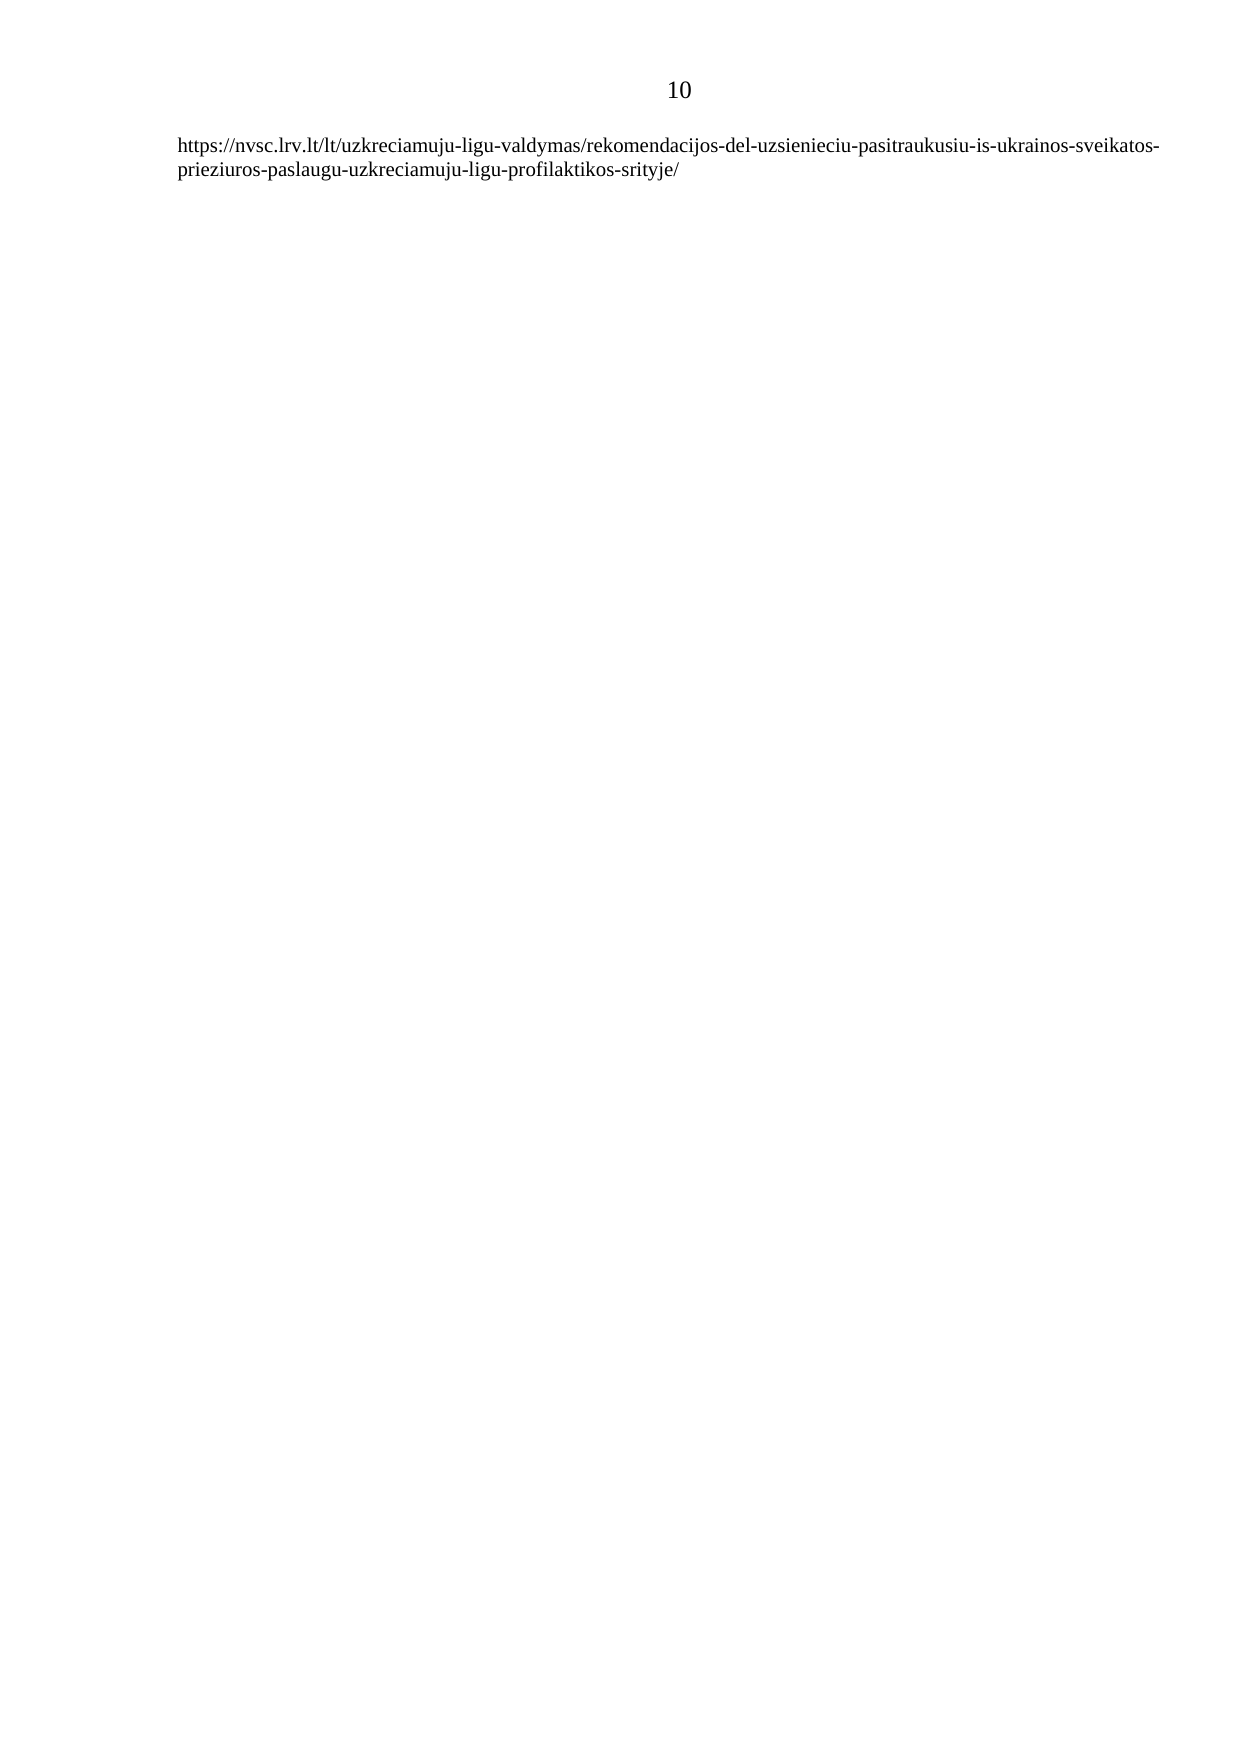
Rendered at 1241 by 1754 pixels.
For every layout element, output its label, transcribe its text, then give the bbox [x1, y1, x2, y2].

text https://nvsc.lrv.lt/lt/uzkreciamuju-ligu-valdymas/rekomendacijos-del-uzsienieciu-pasitraukusiu-is-ukrainos-sveikatos-prieziuros-paslaugu-uzkreciamuju-ligu-profilaktikos-srityje/ [177, 132, 1181, 181]
